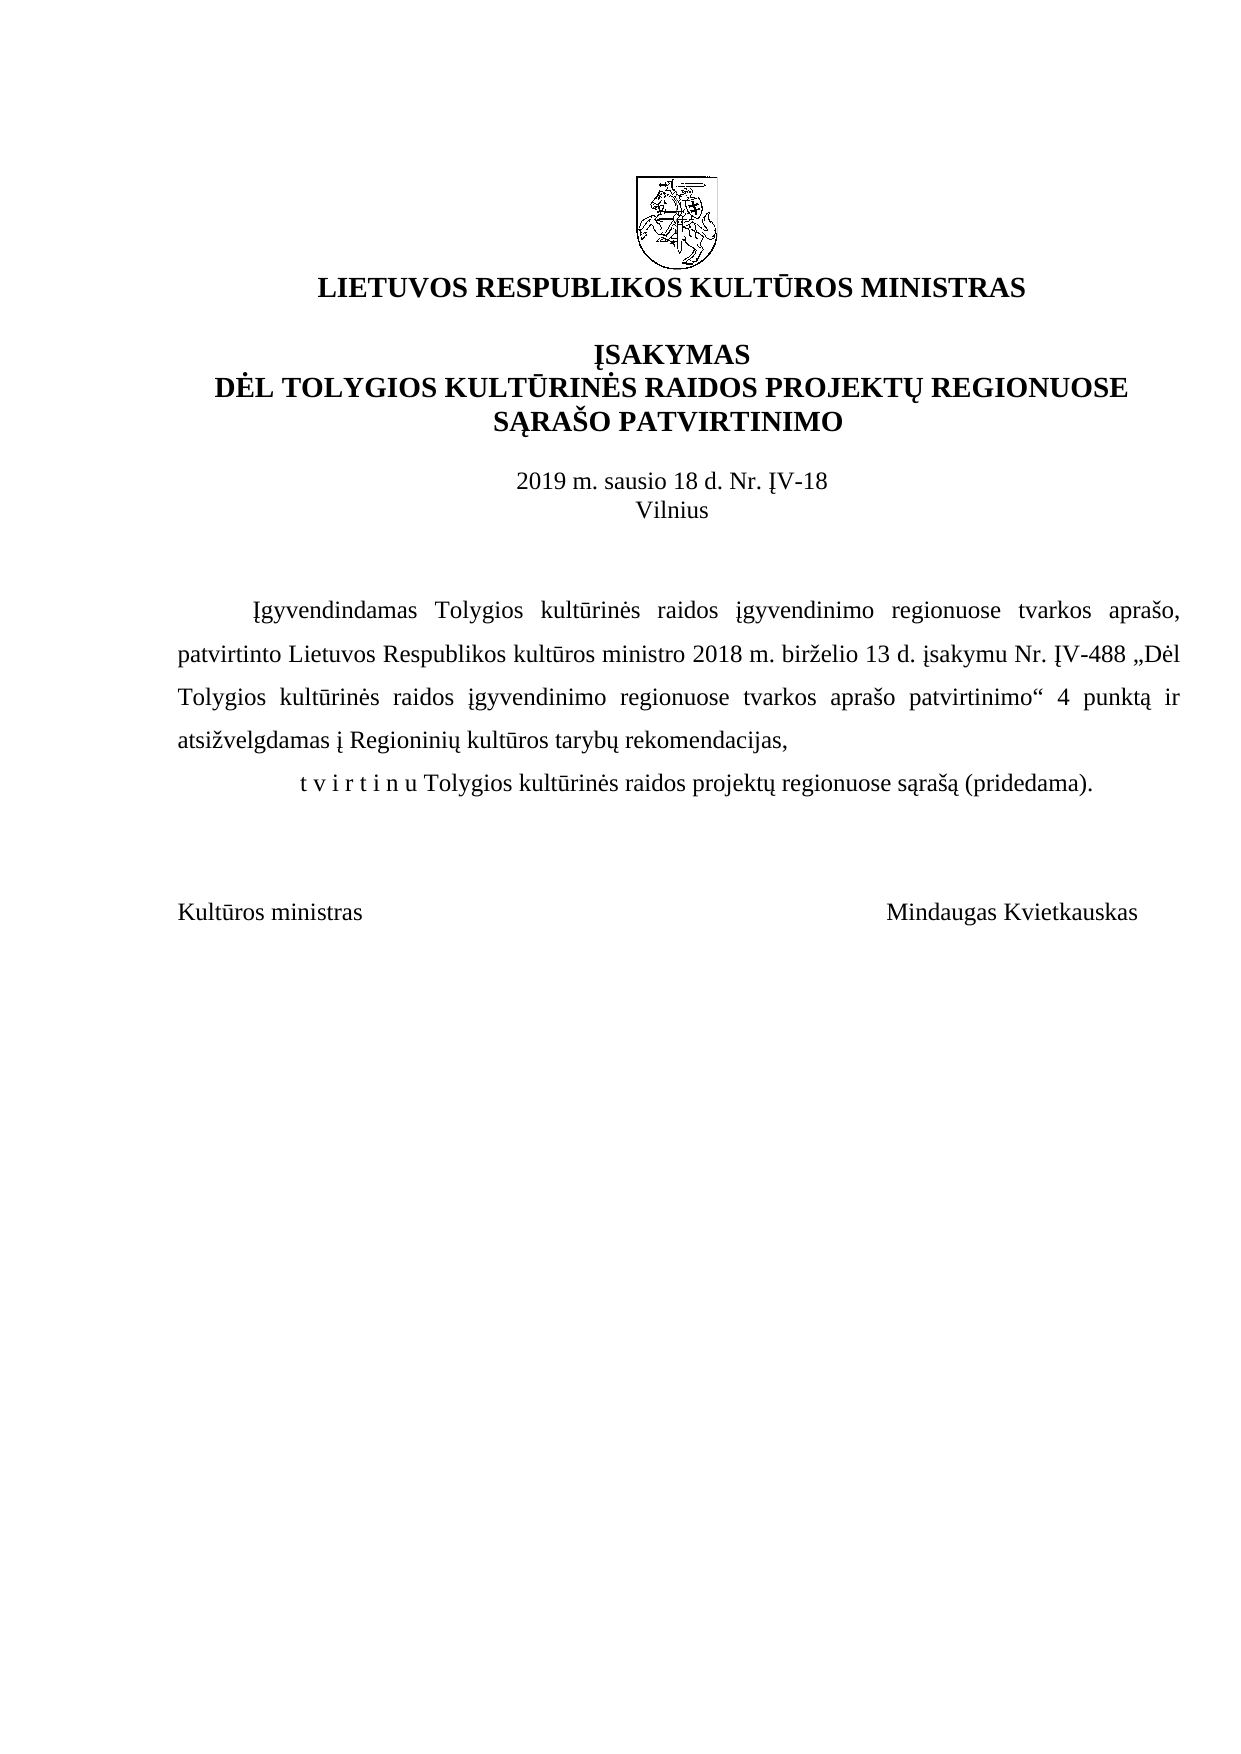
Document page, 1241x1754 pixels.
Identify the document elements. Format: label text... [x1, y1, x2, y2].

text LIETUVOS RESPUBLIKOS KULTŪROS MINISTRAS [177, 270, 1167, 303]
text ĮSAKYMAS [177, 337, 1167, 370]
text t v i r t i n u Tolygios kultūrinės raidos projektų regionuose sąrašą (pridedama). [177, 768, 1181, 797]
text 2019 m. sausio 18 d. Nr. ĮV-18 [177, 466, 1167, 495]
text Vilnius [177, 495, 1167, 524]
text DĖL TOLYGIOS KULTŪRINĖS RAIDOS PROJEKTŲ REGIONUOSE SĄRAŠO PATVIRTINIMO [177, 370, 1167, 437]
text Įgyvendindamas Tolygios kultūrinės raidos įgyvendinimo regionuose tvarkos aprašo, patvirtinto Lietuvos Respublikos kultūros ministro 2018 m. birželio 13 d. įsakymu Nr. ĮV-488 „Dėl Tolygios kultūrinės raidos įgyvendinimo regionuose tvarkos aprašo patvirtinimo“ 4 punktą ir atsižvelgdamas į Regioninių kultūros tarybų rekomendacijas, [177, 596, 1181, 754]
text Kultūros ministras Mindaugas Kvietkauskas [177, 897, 1181, 926]
